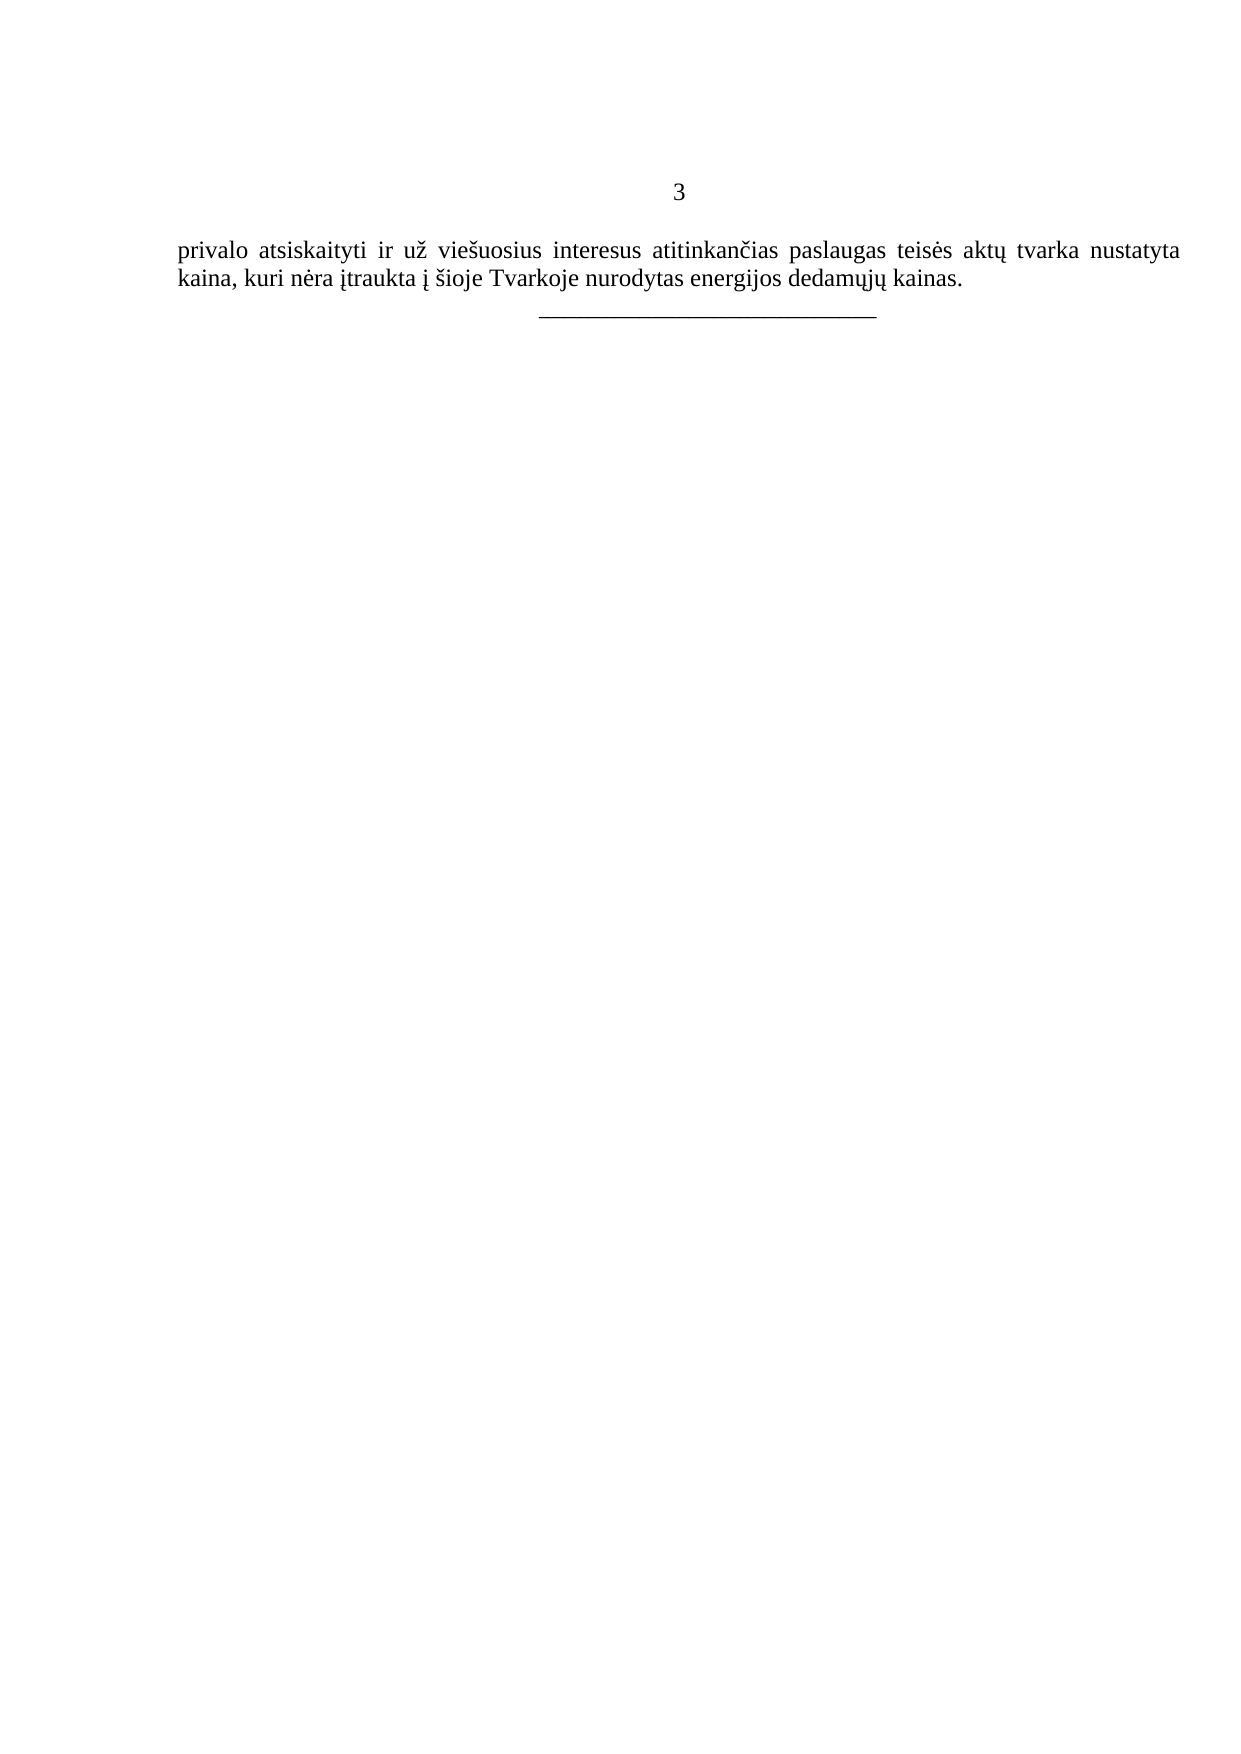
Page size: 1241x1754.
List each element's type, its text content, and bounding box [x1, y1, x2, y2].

text privalo atsiskaityti ir už viešuosius interesus atitinkančias paslaugas teisės aktų tvarka nustatyta kaina, kuri nėra įtraukta į šioje Tvarkoje nurodytas energijos dedamųjų kainas. [177, 235, 1181, 292]
text ___________________________ [177, 292, 1181, 321]
